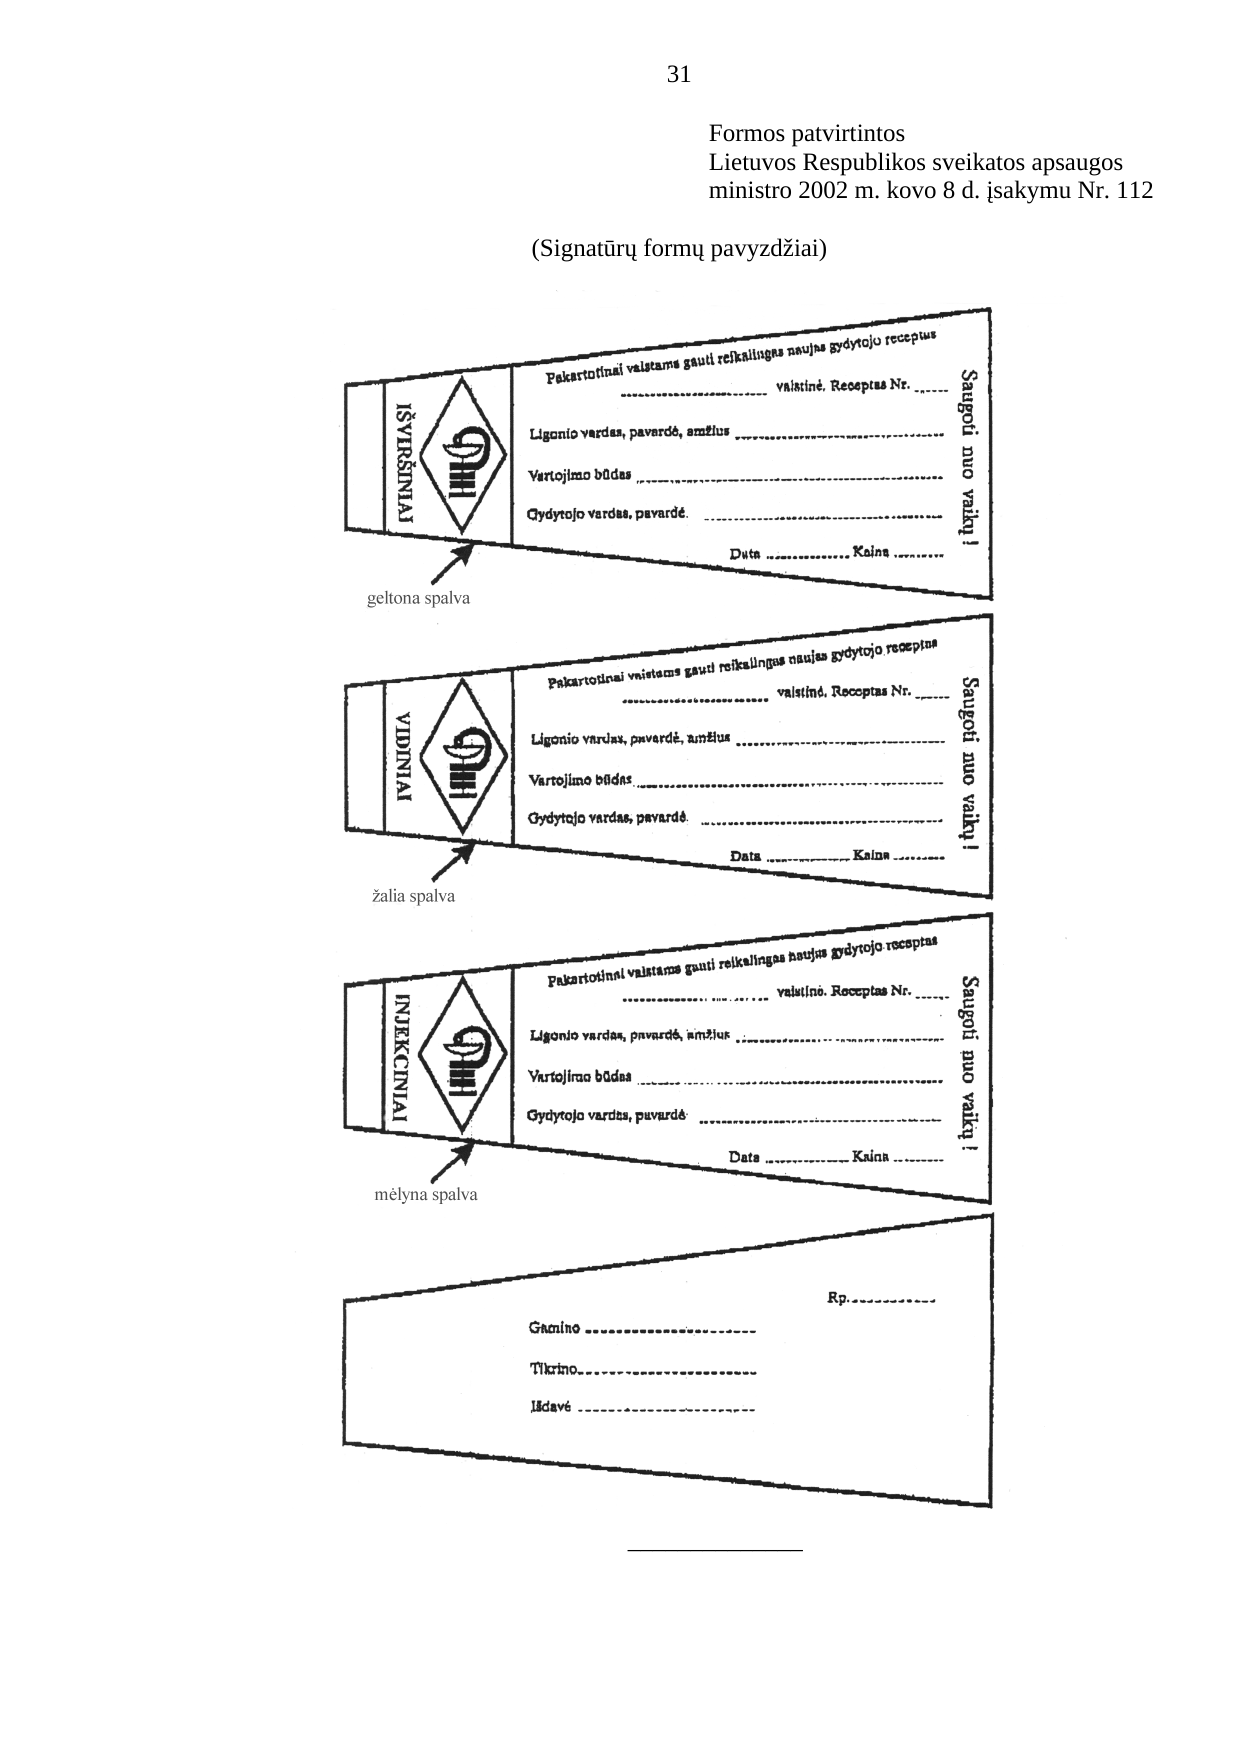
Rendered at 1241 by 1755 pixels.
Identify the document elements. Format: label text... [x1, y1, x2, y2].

text ______________ [177, 1525, 1240, 1554]
text ministro 2002 m. kovo 8 d. įsakymu Nr. 112 [177, 176, 1181, 204]
text Formos patvirtintos [709, 118, 1181, 147]
text (Signatūrų formų pavyzdžiai) [177, 233, 1181, 262]
text Lietuvos Respublikos sveikatos apsaugos [177, 147, 1181, 176]
